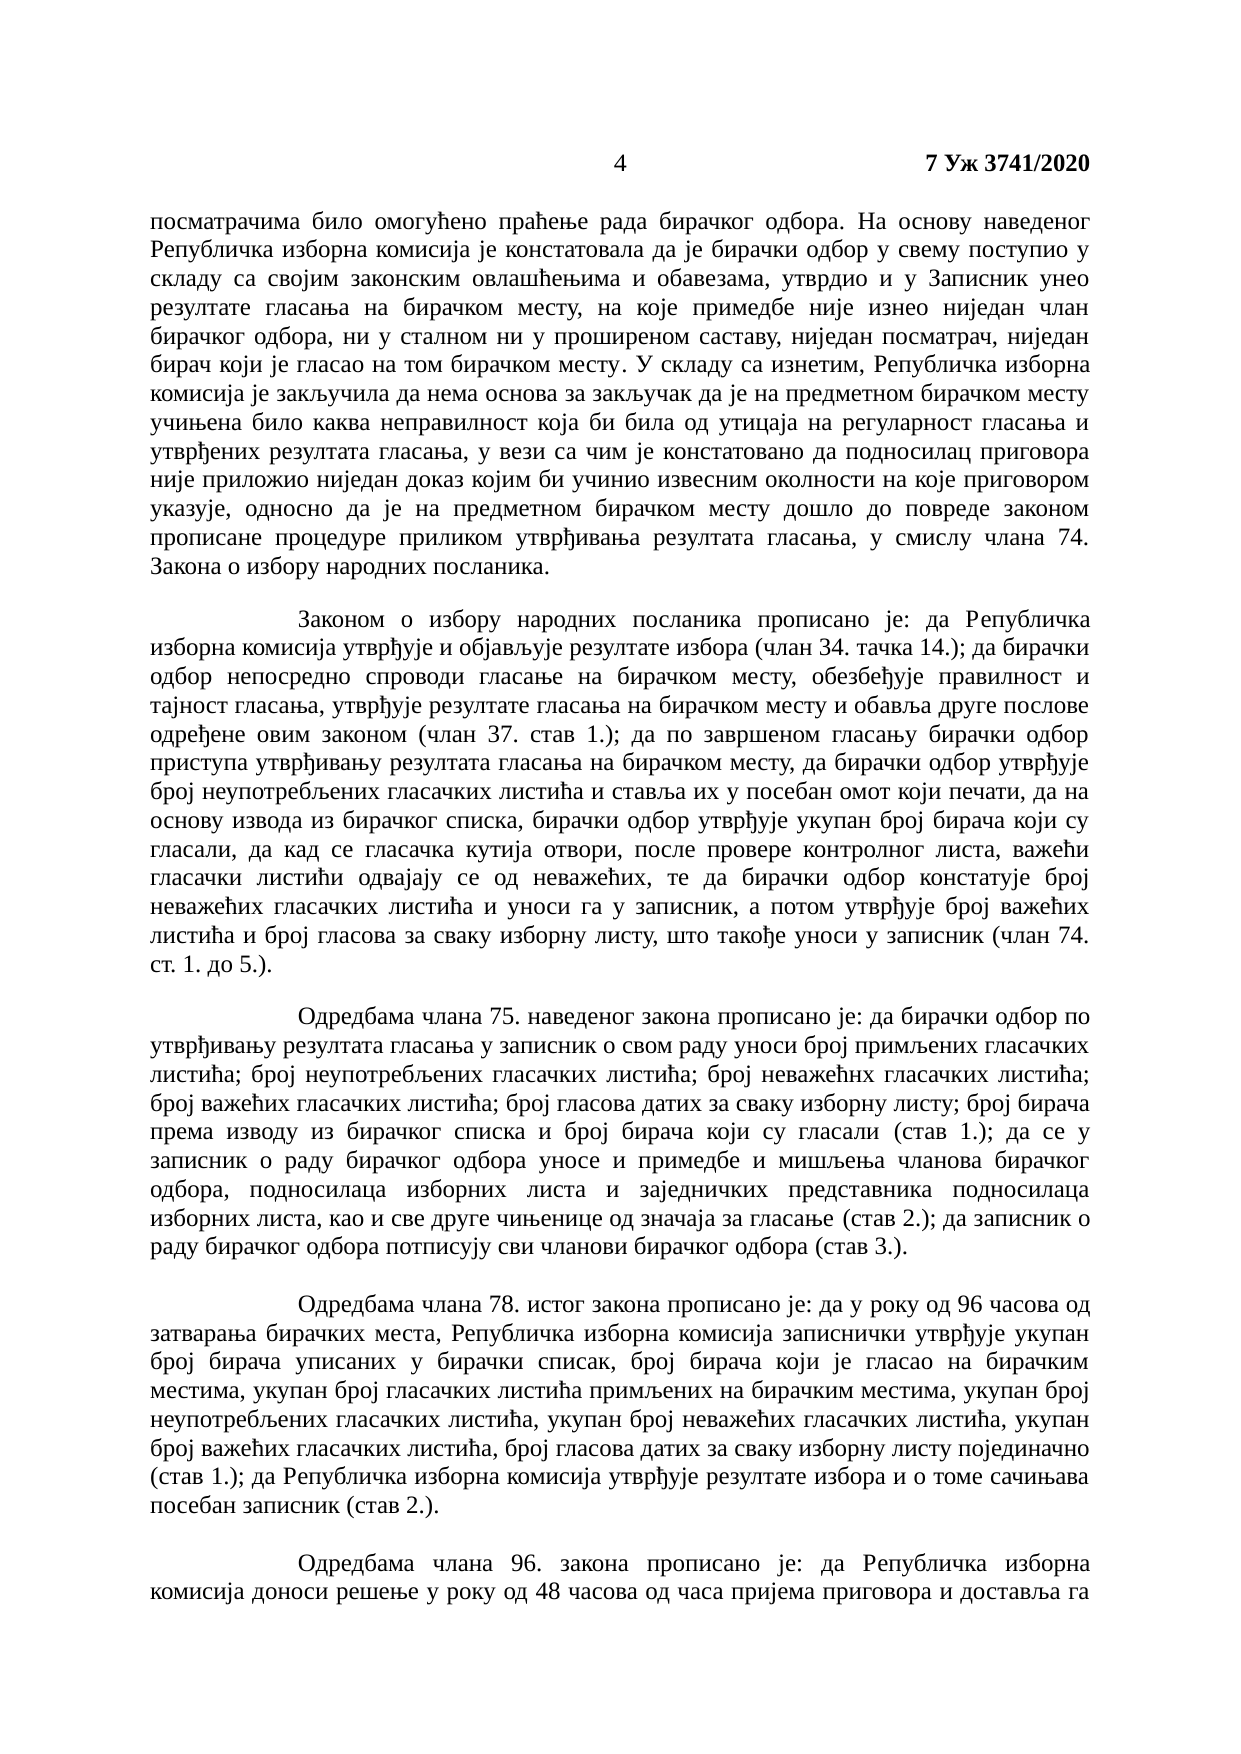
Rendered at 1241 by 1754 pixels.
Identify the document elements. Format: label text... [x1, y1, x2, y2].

text Законом о избору народних посланика прописано је: да Републичка изборна комисија утврђује и објављује резултате избора (члан 34. тачка 14.); да бирачки одбор непосредно спроводи гласање на бирачком месту, обезбеђује правилност и тајност гласања, утврђује резултате гласања на бирачком месту и обавља друге послове одређене овим законом (члан 37. став 1.); да по завршеном гласању бирачки одбор приступа утврђивању резултата гласања на бирачком месту, да бирачки одбор утврђује број неупотребљених гласачких листића и ставља их у посебан омот који печати, да на основу извода из бирачког списка, бирачки одбор утврђује укупан број бирача који су гласали, да кад се гласачка кутија отвори, после провере контролног листа, важећи гласачки листићи одвајају се од неважећих, те да бирачки одбор констатује број неважећих гласачких листића и уноси га у записник, а потом утврђује број важећих листића и број гласова за сваку изборну листу, што такође уноси у записник (члан 74. ст. 1. до 5.). [150, 604, 1091, 977]
text Одредбама члана 78. истог закона прописано је: да у року од 96 часова од затварања бирачких места, Републичка изборна комисија записнички утврђује укупан број бирача уписаних у бирачки списак, број бирача који је гласао на бирачким местима, укупан број гласачких листића примљених на бирачким местима, укупан број неупотребљених гласачких листића, укупан број неважећих гласачких листића, укупан број важећих гласачких листића, број гласова датих за сваку изборну листу појединачно (став 1.); да Републичка изборна комисија утврђује резултате избора и о томе сачињава посебан записник (став 2.). [150, 1260, 1091, 1519]
text Одредбама члана 75. наведеног закона прописано је: да бирачки одбор по утврђивању резултата гласања у записник о свом раду уноси број примљених гласачких листића; број неупотребљених гласачких листића; број неважећнх гласачких листића; број важећих гласачких листића; број гласова датих за сваку изборну листу; број бирача према изводу из бирачког списка и број бирача који су гласали (став 1.); да се у записник о раду бирачког одбора уносе и примедбе и мишљења чланова бирачког одбора, подносилаца изборних листа и заједничких представника подносилаца изборних листа, као и све друге чињенице од значаја за гласање (став 2.); да записник о раду бирачког одбора потписују сви чланови бирачког одбора (став 3.). [150, 1001, 1091, 1260]
text посматрачима било омогућено праћење рада бирачког одбора. На основу наведеног Републичка изборна комисија је констатовала да је бирачки одбор у свему поступио у складу са својим законским овлашћењима и обавезама, утврдио и у Записник унео резултате гласања на бирачком месту, на које примедбе није изнео ниједан члан бирачког одбора, ни у сталном ни у проширеном саставу, ниједан посматрач, ниједан бирач који је гласао на том бирачком месту. У складу са изнетим, Републичка изборна комисија је закључила да нема основа за закључак да је на предметном бирачком месту учињена било каква неправилност која би била од утицаја на регуларност гласања и утврђених резултата гласања, у вези са чим је констатовано да подносилац приговора није приложио ниједан доказ којим би учинио извесним околности на које приговором указује, односно да је на предметном бирачком месту дошло до повреде законом прописане процедуре приликом утврђивања резултата гласања, у смислу члана 74. Закона о избору народних посланика. [150, 206, 1091, 579]
text Одредбама члана 96. закона прописано је: да Републичка изборна комисија доноси решење у року од 48 часова од часа пријема приговора и доставља га [150, 1548, 1091, 1605]
